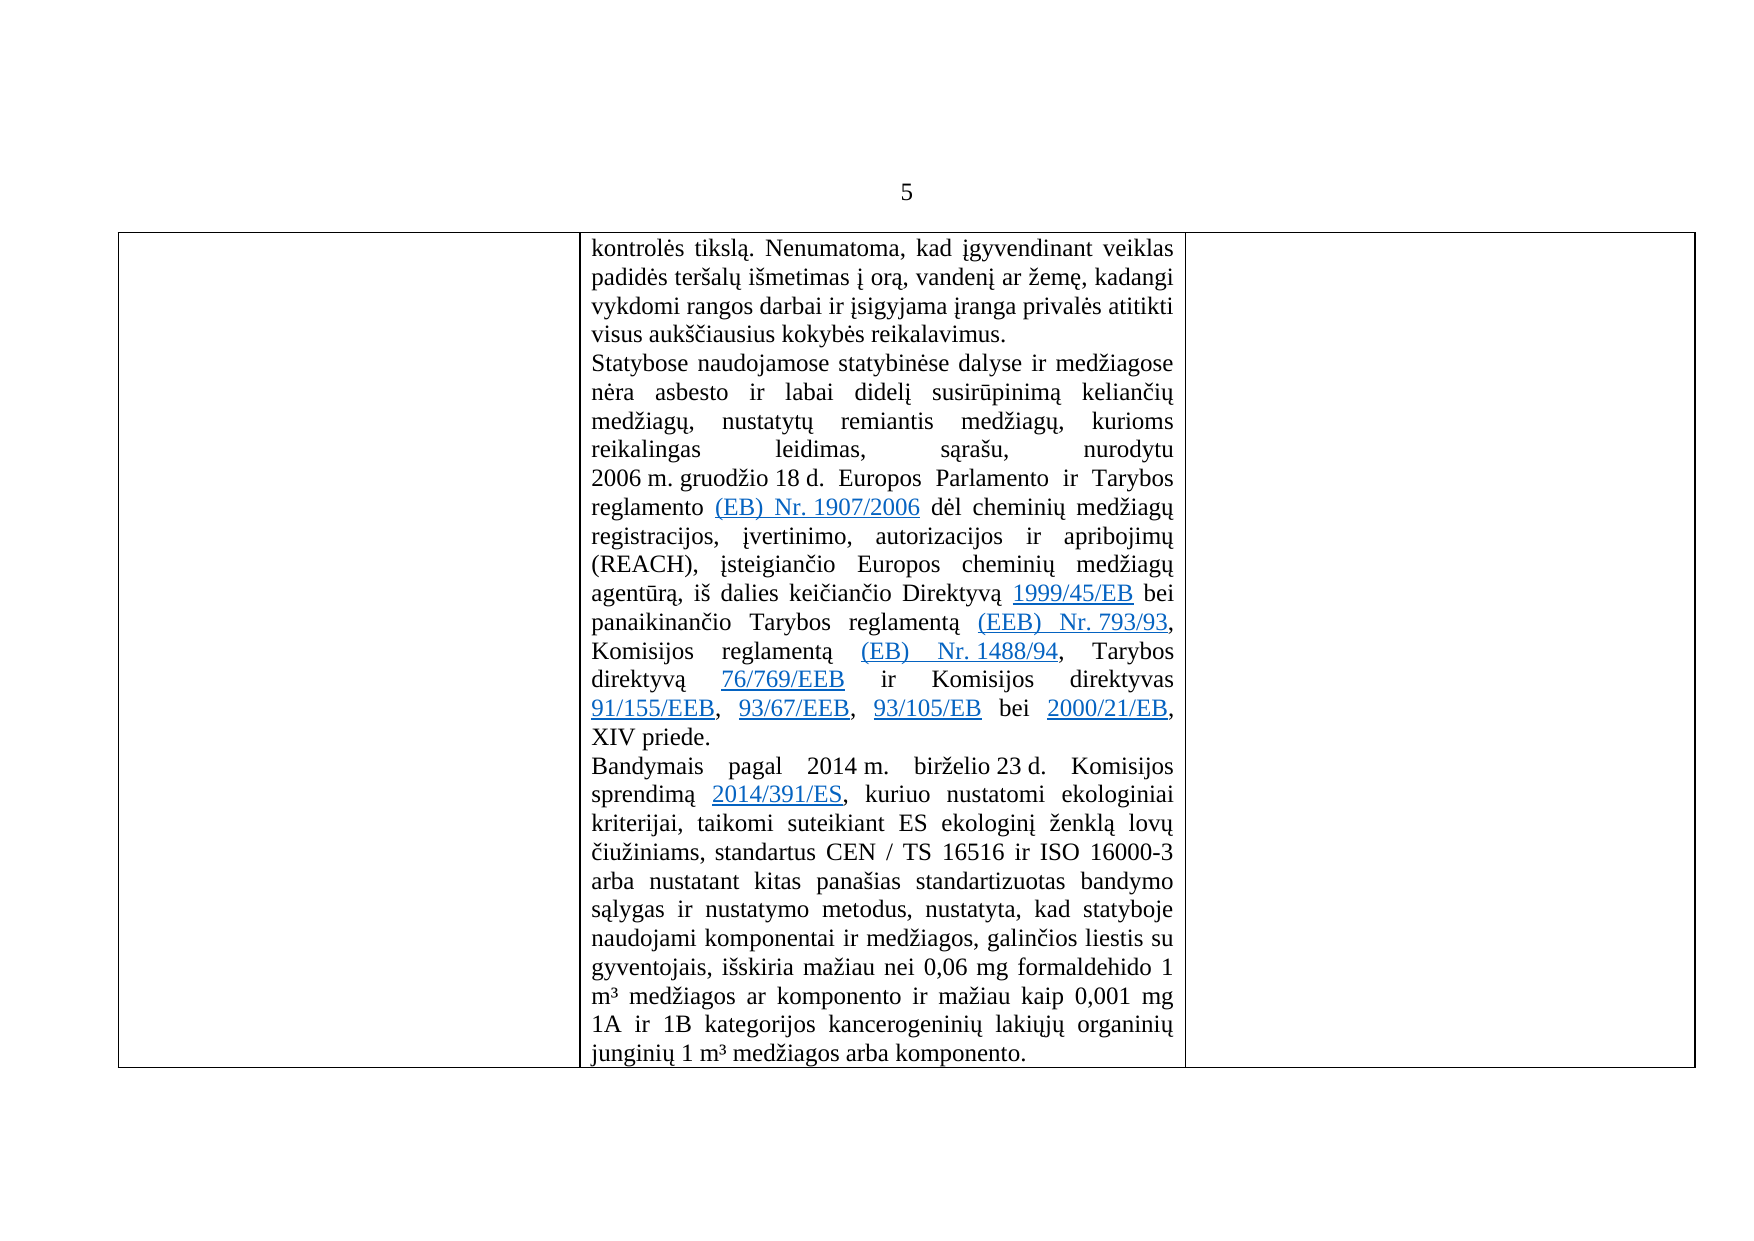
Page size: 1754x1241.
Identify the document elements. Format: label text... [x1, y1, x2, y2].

table_cell [119, 233, 579, 1067]
table_cell [1186, 233, 1694, 1067]
table_cell kontrolės tikslą. Nenumatoma, kad įgyvendinant veiklas padidės teršalų išmetimas į orą, vandenį ar žemę, kadangi vykdomi rangos darbai ir įsigyjama įranga privalės atitikti visus aukščiausius kokybės reikalavimus. Statybose naudojamose statybinėse dalyse ir medžiagose nėra asbesto ir labai didelį susirūpinimą keliančių medžiagų, nustatytų remiantis medžiagų, kurioms reikalingas leidimas, sąrašu, nurodytu 2006 m. gruodžio 18 d. Europos Parlamento ir Tarybos reglamento (EB) Nr. 1907/2006 dėl cheminių medžiagų registracijos, įvertinimo, autorizacijos ir apribojimų (REACH), įsteigiančio Europos cheminių medžiagų agentūrą, iš dalies keičiančio Direktyvą 1999/45/EB bei panaikinančio Tarybos reglamentą (EEB) Nr. 793/93, Komisijos reglamentą (EB) Nr. 1488/94, Tarybos direktyvą 76/769/EEB ir Komisijos direktyvas 91/155/EEB, 93/67/EEB, 93/105/EB bei 2000/21/EB, XIV priede. Bandymais pagal 2014 m. birželio 23 d. Komisijos sprendimą 2014/391/ES, kuriuo nustatomi ekologiniai kriterijai, taikomi suteikiant ES ekologinį ženklą lovų čiužiniams, standartus CEN / TS 16516 ir ISO 16000-3 arba nustatant kitas panašias standartizuotas bandymo sąlygas ir nustatymo metodus, nustatyta, kad statyboje naudojami komponentai ir medžiagos, galinčios liestis su gyventojais, išskiria mažiau nei 0,06 mg formaldehido 1 m³ medžiagos ar komponento ir mažiau kaip 0,001 mg 1A ir 1B kategorijos kancerogeninių lakiųjų organinių junginių 1 m³ medžiagos arba komponento. [581, 233, 1185, 1067]
